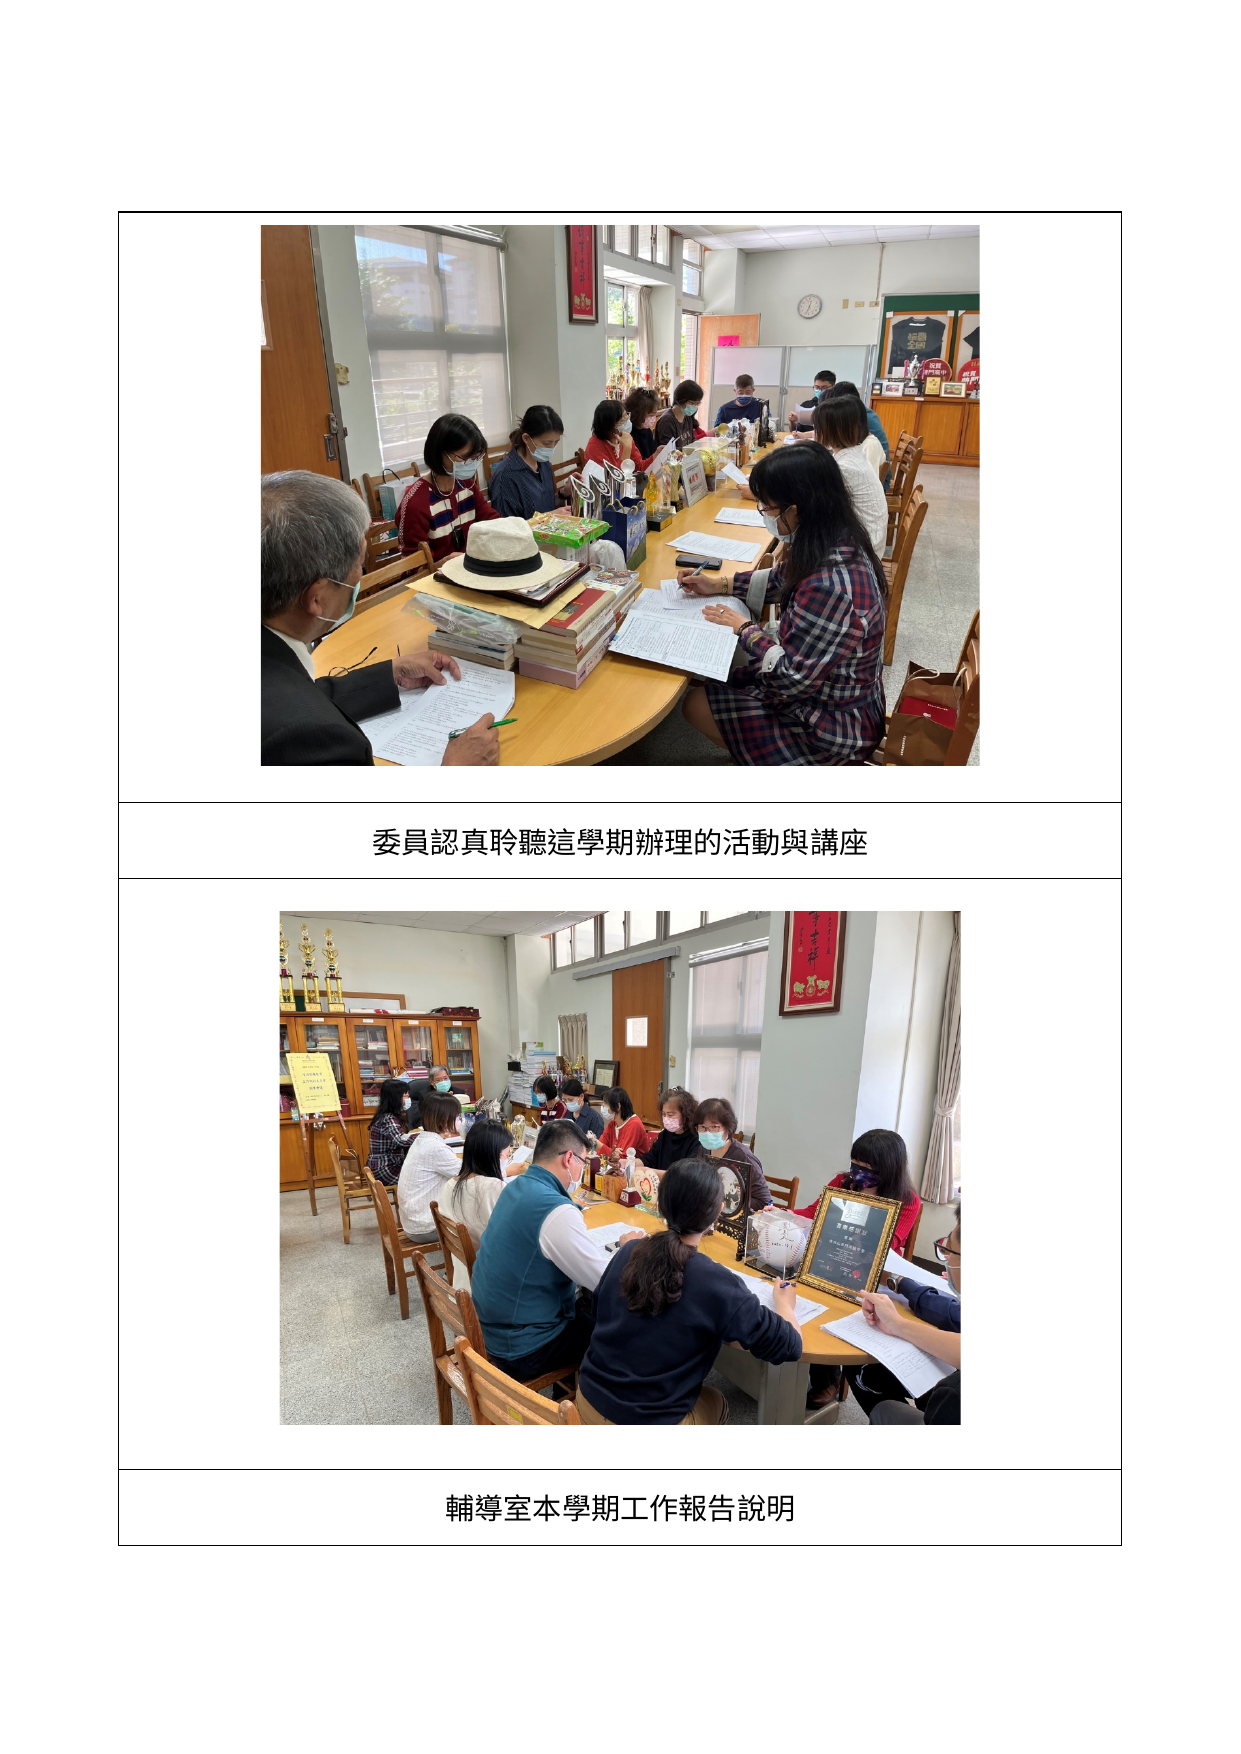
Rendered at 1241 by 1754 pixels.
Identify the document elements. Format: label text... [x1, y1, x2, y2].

picture [260, 225, 980, 766]
table_cell 輔導室本學期工作報告說明 [119, 1470, 1121, 1544]
picture [279, 911, 961, 1425]
table_cell [119, 879, 1121, 1468]
table_header [119, 213, 1121, 802]
table_cell 委員認真聆聽這學期辦理的活動與講座 [119, 803, 1121, 878]
